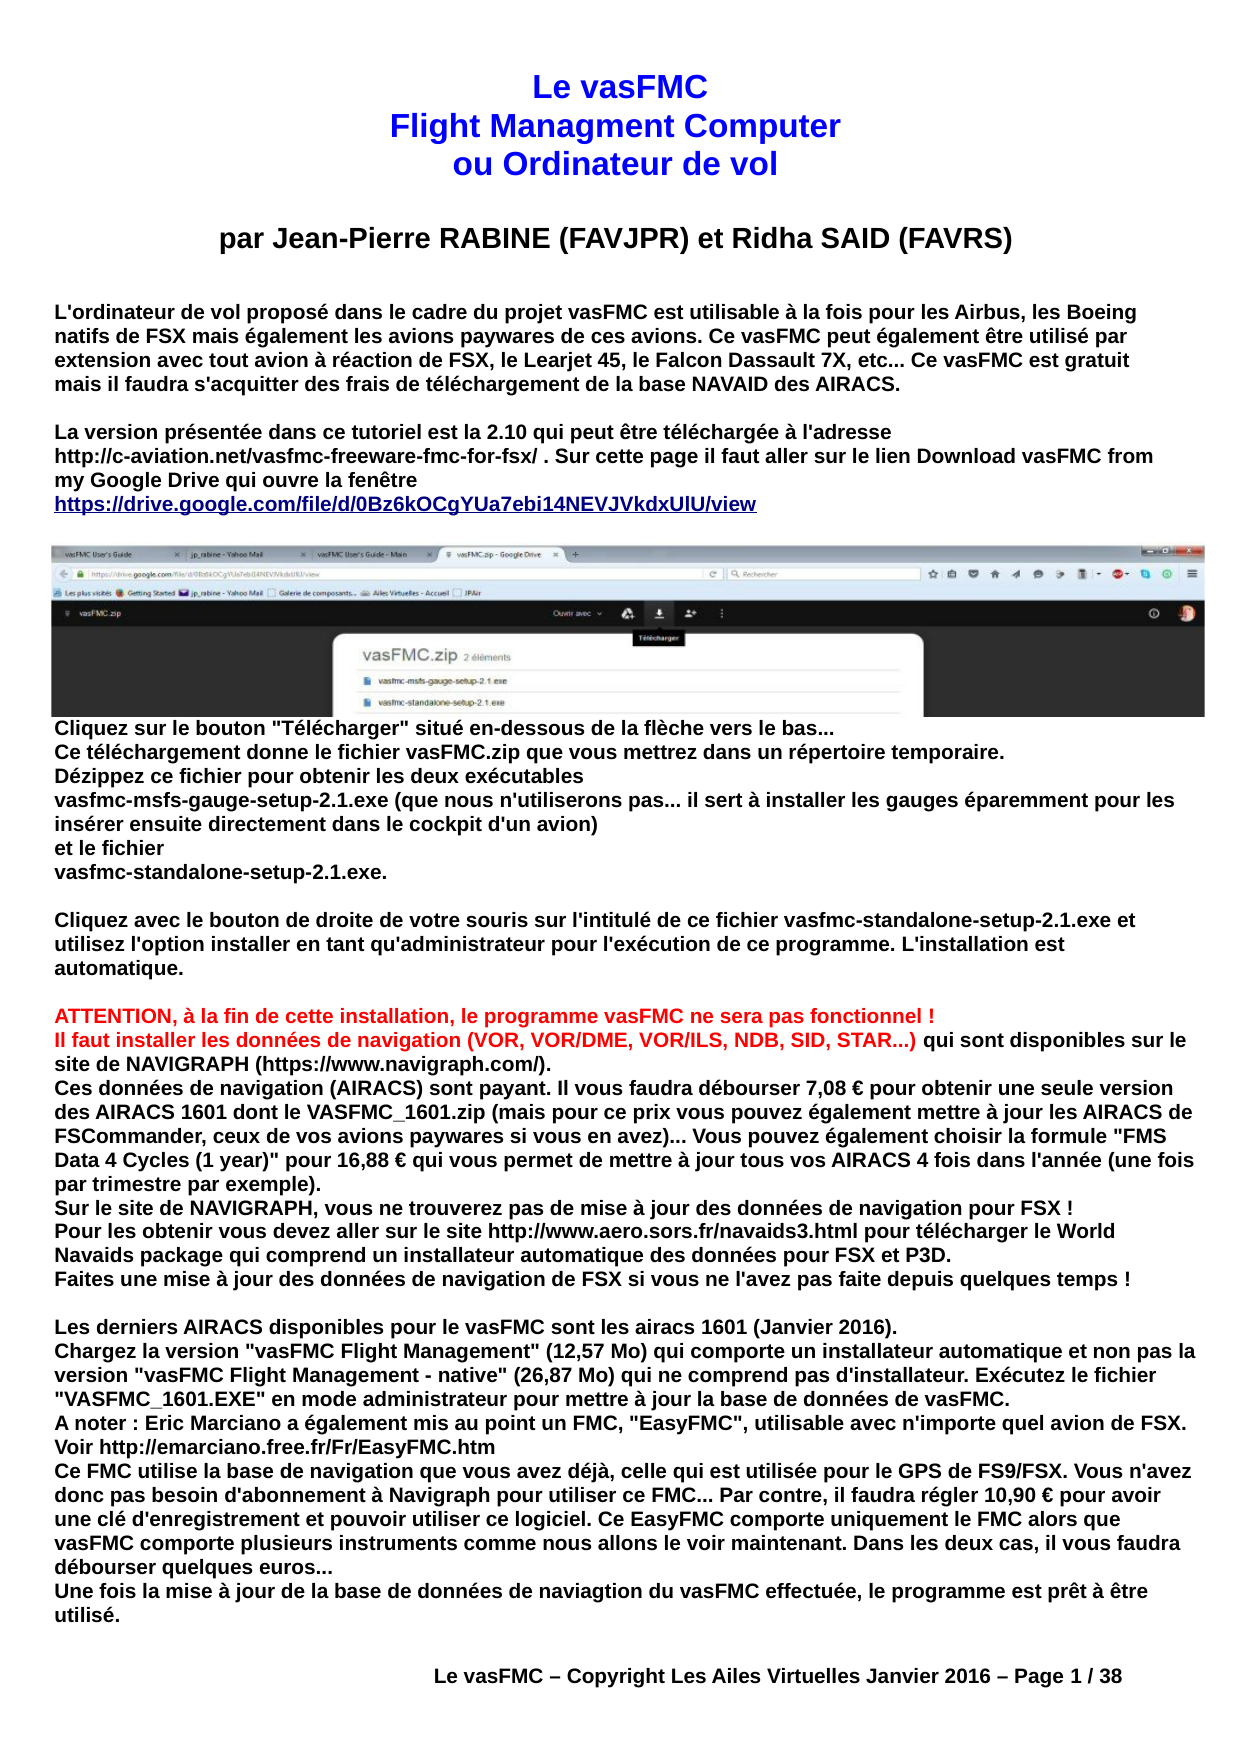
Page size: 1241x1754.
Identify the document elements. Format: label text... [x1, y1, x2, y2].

text par Jean-Pierre RABINE (FAVJPR) et Ridha SAID (FAVRS) [118, 221, 1122, 254]
text Le vasFMC [118, 67, 1122, 106]
text Flight Managment Computer [118, 106, 1122, 144]
table_header L'ordinateur de vol proposé dans le cadre du projet vasFMC est utilisable à la fois pour les Airbus, les Boeing natifs de FSX mais également les avions paywares de ces avions. Ce vasFMC peut également être utilisé par extension avec tout avion à réaction de FSX, le Learjet 45, le Falcon Dassault 7X, etc... Ce vasFMC est gratuit mais il faudra s'acquitter des frais de téléchargement de la base NAVAID des AIRACS. La version présentée dans ce tutoriel est la 2.10 qui peut être téléchargée à l'adresse http://c-aviation.net/vasfmc-freeware-fmc-for-fsx/ . Sur cette page il faut aller sur le lien Download vasFMC from my Google Drive qui ouvre la fenêtre https://drive.google.com/file/d/0Bz6kOCgYUa7ebi14NEVJVkdxUlU/view Cliquez sur le bouton "Télécharger" situé en-dessous de la flèche vers le bas... Ce téléchargement donne le fichier vasFMC.zip que vous mettrez dans un répertoire temporaire. Dézippez ce fichier pour obtenir les deux exécutables vasfmc-msfs-gauge-setup-2.1.exe (que nous n'utiliserons pas... il sert à installer les gauges éparemment pour les insérer ensuite directement dans le cockpit d'un avion) et le fichier vasfmc-standalone-setup-2.1.exe. Cliquez avec le bouton de droite de votre souris sur l'intitulé de ce fichier vasfmc-standalone-setup-2.1.exe et utilisez l'option installer en tant qu'administrateur pour l'exécution de ce programme. L'installation est automatique. ATTENTION, à la fin de cette installation, le programme vasFMC ne sera pas fonctionnel ! Il faut installer les données de navigation (VOR, VOR/DME, VOR/ILS, NDB, SID, STAR...) qui sont disponibles sur le site de NAVIGRAPH (https://www.navigraph.com/). Ces données de navigation (AIRACS) sont payant. Il vous faudra débourser 7,08 € pour obtenir une seule version des AIRACS 1601 dont le VASFMC_1601.zip (mais pour ce prix vous pouvez également mettre à jour les AIRACS de FSCommander, ceux de vos avions paywares si vous en avez)... Vous pouvez également choisir la formule "FMS Data 4 Cycles (1 year)" pour 16,88 € qui vous permet de mettre à jour tous vos AIRACS 4 fois dans l'année (une fois par trimestre par exemple). Sur le site de NAVIGRAPH, vous ne trouverez pas de mise à jour des données de navigation pour FSX ! Pour les obtenir vous devez aller sur le site http://www.aero.sors.fr/navaids3.html pour télécharger le World Navaids package qui comprend un installateur automatique des données pour FSX et P3D. Faites une mise à jour des données de navigation de FSX si vous ne l'avez pas faite depuis quelques temps ! Les derniers AIRACS disponibles pour le vasFMC sont les airacs 1601 (Janvier 2016). Chargez la version "vasFMC Flight Management" (12,57 Mo) qui comporte un installateur automatique et non pas la version "vasFMC Flight Management - native" (26,87 Mo) qui ne comprend pas d'installateur. Exécutez le fichier "VASFMC_1601.EXE" en mode administrateur pour mettre à jour la base de données de vasFMC. A noter : Eric Marciano a également mis au point un FMC, "EasyFMC", utilisable avec n'importe quel avion de FSX. Voir http://emarciano.free.fr/Fr/EasyFMC.htm Ce FMC utilise la base de navigation que vous avez déjà, celle qui est utilisée pour le GPS de FS9/FSX. Vous n'avez donc pas besoin d'abonnement à Navigraph pour utiliser ce FMC... Par contre, il faudra régler 10,90 € pour avoir une clé d'enregistrement et pouvoir utiliser ce logiciel. Ce EasyFMC comporte uniquement le FMC alors que vasFMC comporte plusieurs instruments comme nous allons le voir maintenant. Dans les deux cas, il vous faudra débourser quelques euros... Une fois la mise à jour de la base de données de naviagtion du vasFMC effectuée, le programme est prêt à être utilisé. [49, 295, 1206, 1632]
picture [51, 542, 1205, 717]
text ou Ordinateur de vol [118, 144, 1122, 182]
